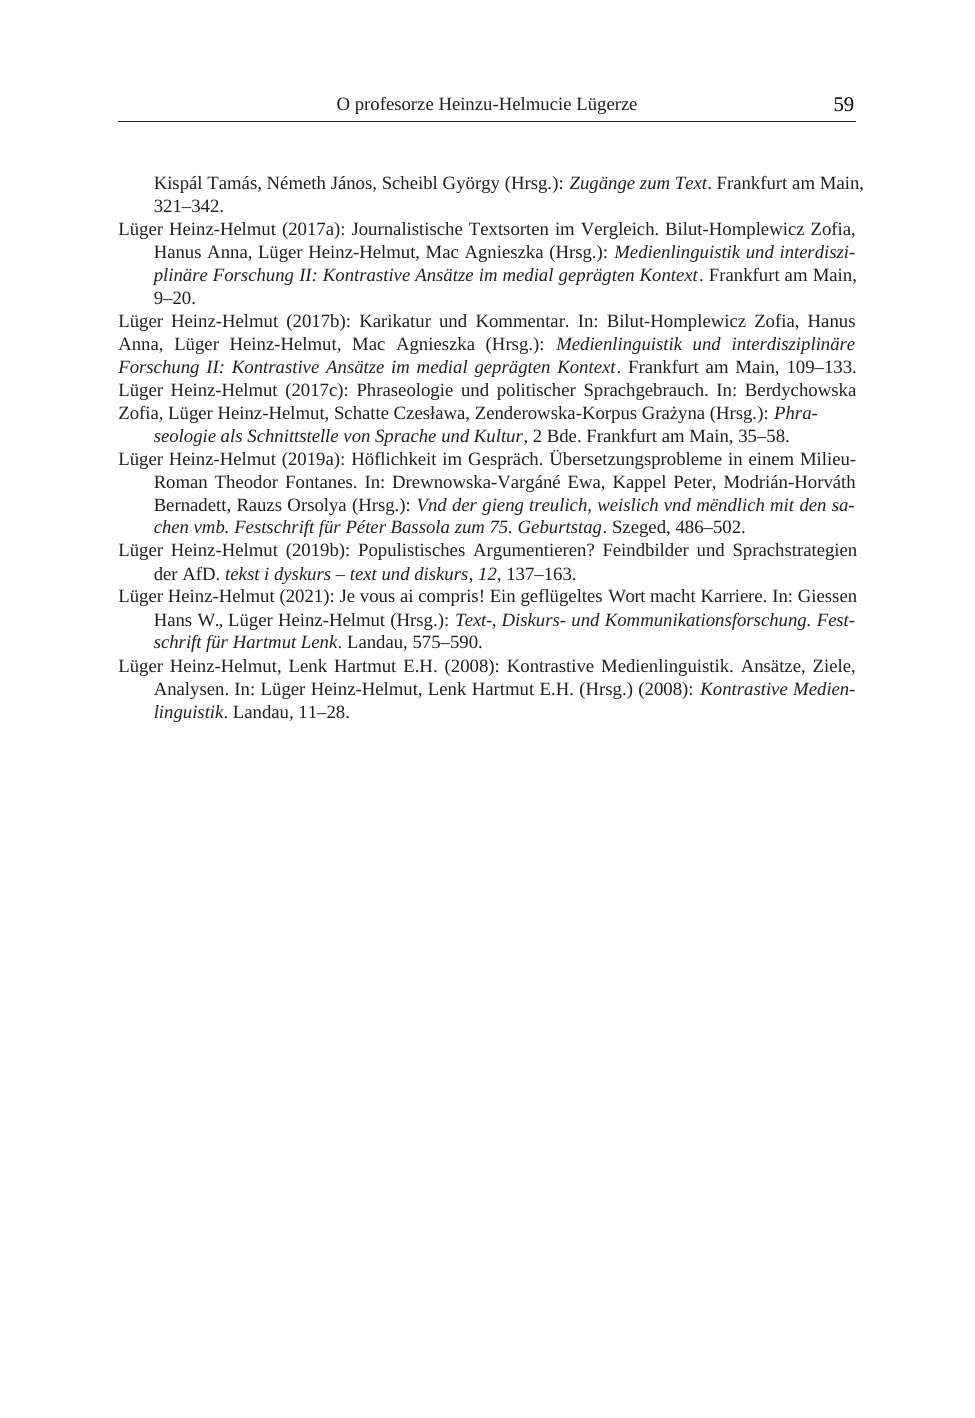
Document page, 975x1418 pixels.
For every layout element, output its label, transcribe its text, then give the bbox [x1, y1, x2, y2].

text Lüger Heinz-Helmut, Lenk Hartmut E.H. (2008): Kontrastive Medienlinguistik. Ansätze, Ziele, Analysen. In: Lüger Heinz-Helmut, Lenk Hartmut E.H. (Hrsg.) (2008): Kontrastive Medien- linguistik. Landau, 11‒28. [118, 654, 857, 722]
text Lüger Heinz-Helmut (2021): Je vous ai compris! Ein geflügeltes Wort macht Karriere. In: Giessen Hans W., Lüger Heinz-Helmut (Hrsg.): Text-, Diskurs- und Kommunikationsforschung. Fest- schrift für Hartmut Lenk. Landau, 575‒590. [118, 585, 857, 653]
text seologie als Schnittstelle von Sprache und Kultur, 2 Bde. Frankfurt am Main, 35‒58. [153, 425, 869, 447]
text Lüger Heinz-Helmut (2017a): Journalistische Textsorten im Vergleich. Bilut-Homplewicz Zofia, Hanus Anna, Lüger Heinz-Helmut, Mac Agnieszka (Hrsg.): Medienlinguistik und interdiszi- plinäre Forschung II: Kontrastive Ansätze im medial geprägten Kontext. Frankfurt am Main, 9‒20. [118, 218, 857, 308]
text Lüger Heinz-Helmut (2019b): Populistisches Argumentieren? Feindbilder und Sprachstrategien der AfD. tekst i dyskurs – text und diskurs, 12, 137‒163. [118, 539, 857, 584]
text Lüger Heinz-Helmut (2019a): Höflichkeit im Gespräch. Übersetzungsprobleme in einem Milieu- Roman Theodor Fontanes. In: Drewnowska-Vargáné Ewa, Kappel Peter, Modrián-Horváth Bernadett, Rauzs Orsolya (Hrsg.): Vnd der gieng treulich, weislich vnd mëndlich mit den sa- chen vmb. Festschrift für Péter Bassola zum 75. Geburtstag. Szeged, 486‒502. [118, 448, 857, 538]
text Lüger Heinz-Helmut (2017b): Karikatur und Kommentar. In: Bilut-Homplewicz Zofia, Hanus Anna, Lüger Heinz-Helmut, Mac Agnieszka (Hrsg.): Medienlinguistik und interdisziplinäre Forschung II: Kontrastive Ansätze im medial geprägten Kontext. Frankfurt am Main, 109‒133. Lüger Heinz-Helmut (2017c): Phraseologie und politischer Sprachgebrauch. In: Berdychowska Zofia, Lüger Heinz-Helmut, Schatte Czesława, Zenderowska-Korpus Grażyna (Hrsg.): Phra- [118, 310, 857, 424]
text Kispál Tamás, Németh János, Scheibl György (Hrsg.): Zugänge zum Text. Frankfurt am Main, 321‒342. [153, 172, 864, 216]
